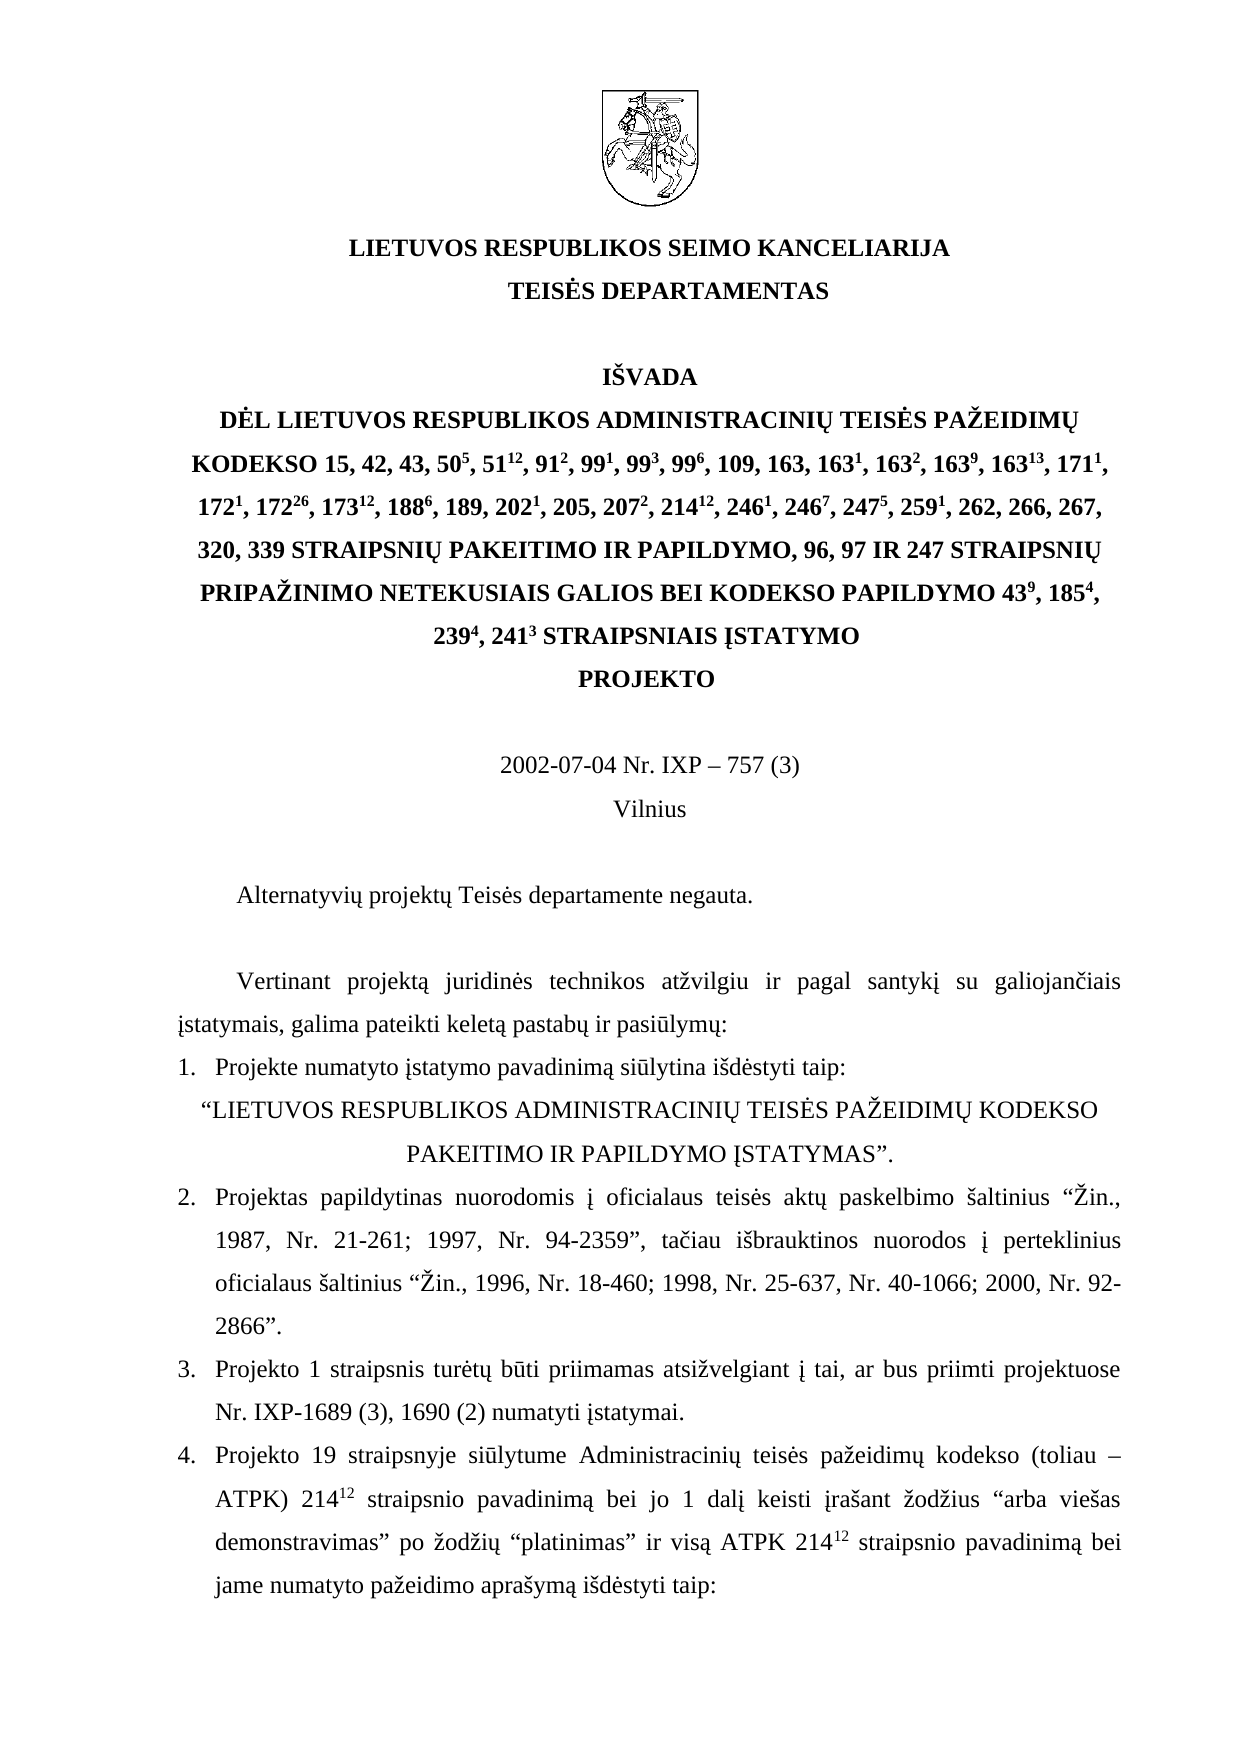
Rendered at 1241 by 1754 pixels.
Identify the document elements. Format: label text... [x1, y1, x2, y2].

list Projekto 19 straipsnyje siūlytume Administracinių teisės pažeidimų kodekso (toliau – ATPK) 21412 straipsnio pavadinimą bei jo 1 dalį keisti įrašant žodžius “arba viešas demonstravimas” po žodžių “platinimas” ir visą ATPK 21412 straipsnio pavadinimą bei jame numatyto pažeidimo aprašymą išdėstyti taip: [177, 1441, 1122, 1599]
subtitle LIETUVOS RESPUBLIKOS SEIMO KANCELIARIJA [177, 233, 1122, 262]
text IŠVADA [177, 362, 1122, 391]
text “Lietuvos Respublikos administracinių teisės pažeidimų kodekso pakeitimo ir papildymo įstatymas”. [177, 1096, 1122, 1167]
text PROJEKTO [177, 664, 1122, 693]
list Projektas papildytinas nuorodomis į oficialaus teisės aktų paskelbimo šaltinius “Žin., 1987, Nr. 21-261; 1997, Nr. 94-2359”, tačiau išbrauktinos nuorodos į perteklinius oficialaus šaltinius “Žin., 1996, Nr. 18-460; 1998, Nr. 25-637, Nr. 40-1066; 2000, Nr. 92-2866”. [177, 1182, 1122, 1340]
subtitle TEISĖS DEPARTAMENTAS [177, 276, 1122, 305]
text Alternatyvių projektų Teisės departamente negauta. [177, 880, 1122, 909]
list Projekte numatyto įstatymo pavadinimą siūlytina išdėstyti taip: [177, 1052, 1122, 1081]
text DĖL LIETUVOS RESPUBLIKOS ADMINISTRACINIŲ TEISĖS PAŽEIDIMŲ KODEKSO 15, 42, 43, 505, 5112, 912, 991, 993, 996, 109, 163, 1631, 1632, 1639, 16313, 1711, 1721, 17226, 17312, 1886, 189, 2021, 205, 2072, 21412, 2461, 2467, 2475, 2591, 262, 266, 267, 320, 339 STRAIPSNIŲ PAKEITIMO IR PAPILDYMO, 96, 97 IR 247 STRAIPSNIŲ PRIPAŽINIMO NETEKUSIAIS GALIOS BEI KODEKSO PAPILDYMO 439, 1854, 2394, 2413 STRAIPSNIAIS ĮSTATYMO [177, 406, 1122, 650]
text Vertinant projektą juridinės technikos atžvilgiu ir pagal santykį su galiojančiais įstatymais, galima pateikti keletą pastabų ir pasiūlymų: [177, 966, 1122, 1038]
list Projekto 1 straipsnis turėtų būti priimamas atsižvelgiant į tai, ar bus priimti projektuose Nr. IXP-1689 (3), 1690 (2) numatyti įstatymai. [177, 1354, 1122, 1426]
text 2002-07-04 Nr. IXP – 757 (3) [177, 751, 1122, 779]
text Vilnius [177, 794, 1122, 822]
